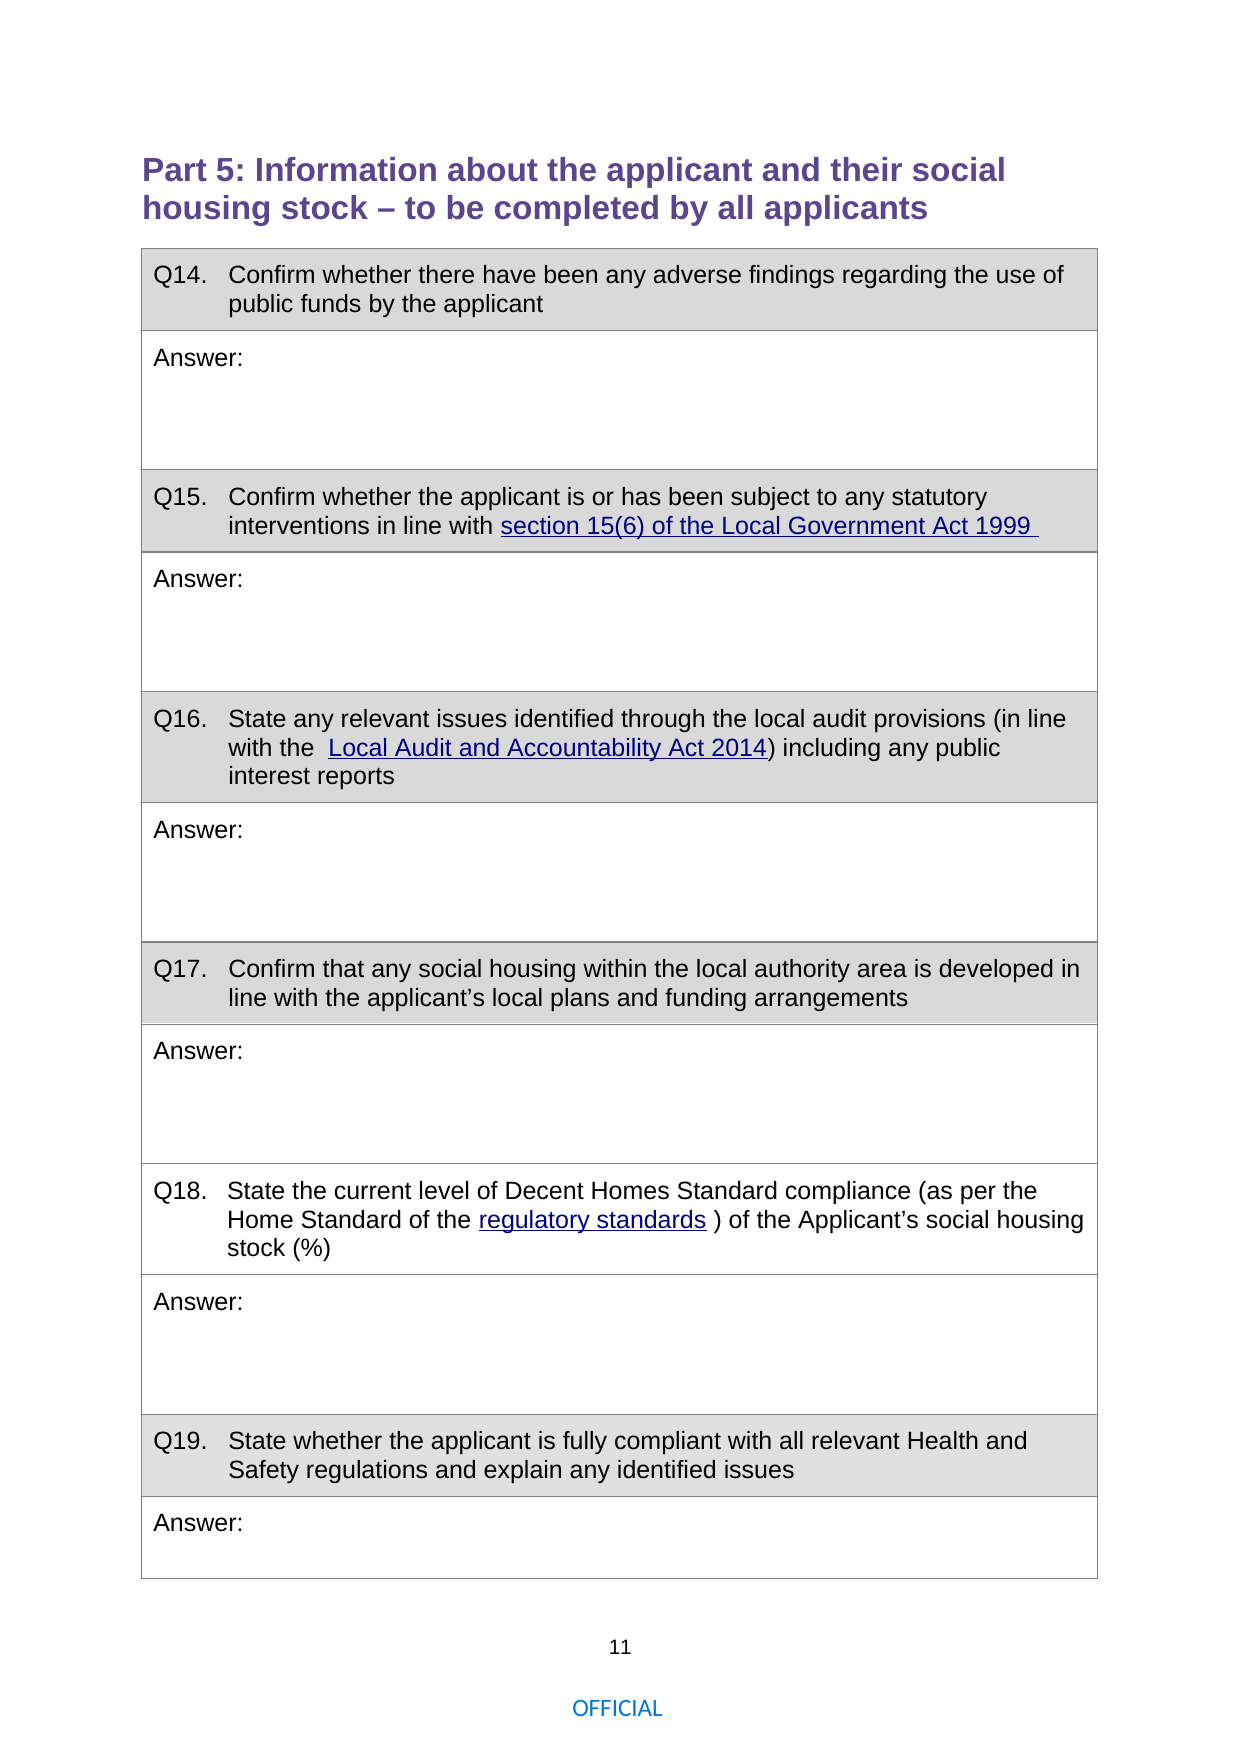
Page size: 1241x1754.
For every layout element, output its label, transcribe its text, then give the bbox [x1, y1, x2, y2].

table_cell Q19. State whether the applicant is fully compliant with all relevant Health and Safety regulations and explain any identified issues [142, 1415, 1097, 1496]
table_cell Answer: [142, 803, 1097, 941]
table_cell Q17. Confirm that any social housing within the local authority area is developed in line with the applicant’s local plans and funding arrangements [142, 943, 1097, 1023]
table_cell Answer: [142, 1275, 1097, 1413]
table_cell Answer: [142, 553, 1097, 691]
table_cell Q15. Confirm whether the applicant is or has been subject to any statutory interventions in line with section 15(6) of the Local Government Act 1999 [142, 470, 1097, 551]
table_cell Q18. State the current level of Decent Homes Standard compliance (as per the Home Standard of the regulatory standards ) of the Applicant’s social housing stock (%) [142, 1164, 1097, 1274]
table_cell Answer: [142, 331, 1097, 469]
table_header Q14. Confirm whether there have been any adverse findings regarding the use of public funds by the applicant [142, 249, 1097, 330]
table_cell Answer: [142, 1497, 1097, 1578]
table_cell Q16. State any relevant issues identified through the local audit provisions (in line with the Local Audit and Accountability Act 2014) including any public interest reports [142, 692, 1097, 802]
table_cell Answer: [142, 1025, 1097, 1163]
subtitle Part 5: Information about the applicant and their social housing stock – to be completed by all applicants [142, 150, 1098, 227]
